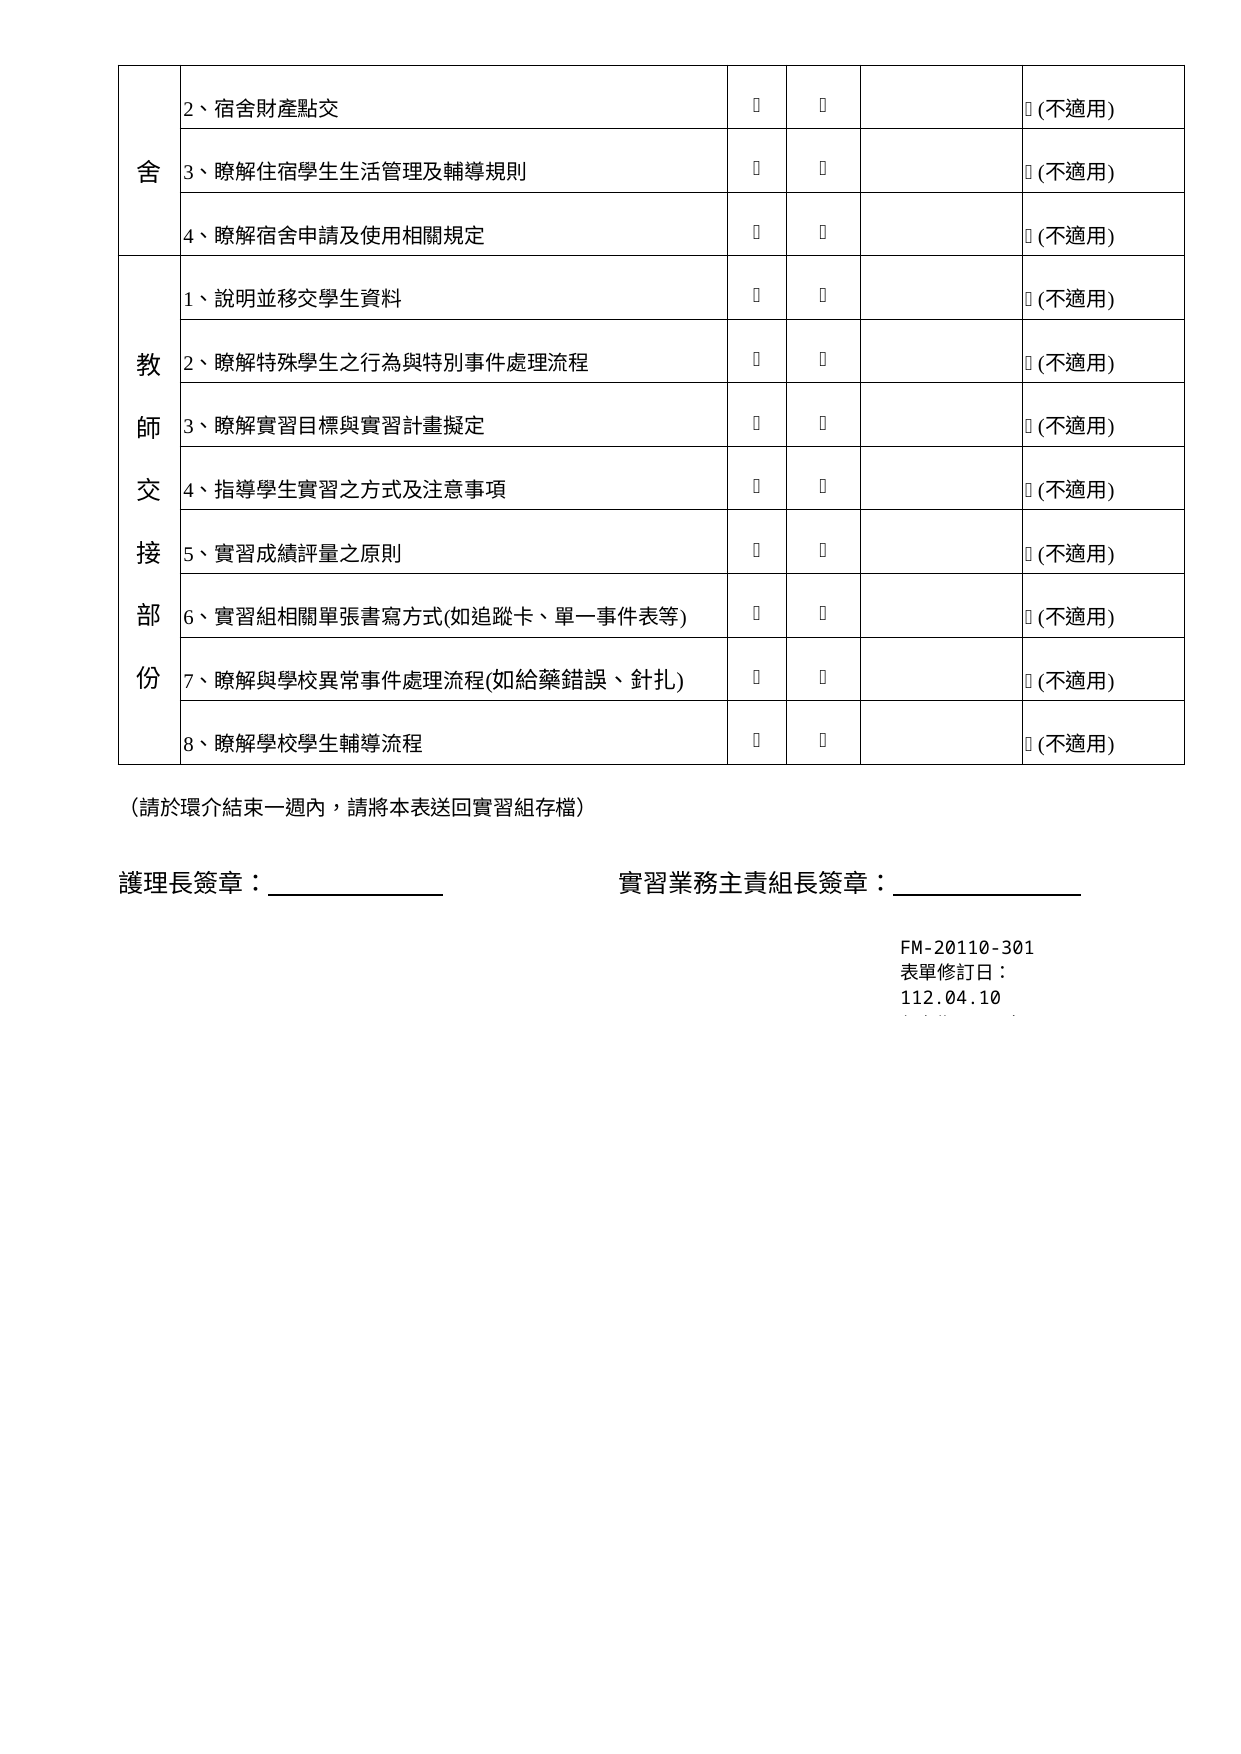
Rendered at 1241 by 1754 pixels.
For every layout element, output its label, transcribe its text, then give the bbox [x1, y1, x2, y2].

table_cell  (不適用) [1023, 574, 1184, 636]
table_cell 2、瞭解特殊學生之行為與特別事件處理流程 [181, 320, 727, 382]
table_cell  [728, 129, 786, 192]
table_cell  [728, 510, 786, 573]
table_cell 3、瞭解實習目標與實習計畫擬定 [181, 383, 727, 446]
table_cell  [728, 447, 786, 509]
table_cell 8、瞭解學校學生輔導流程 [181, 701, 727, 763]
table_cell [861, 256, 1022, 319]
table_cell [861, 510, 1022, 573]
table_cell 3、瞭解住宿學生生活管理及輔導規則 [181, 129, 727, 192]
table_cell  [728, 638, 786, 700]
table_cell [861, 383, 1022, 446]
table_cell  (不適用) [1023, 701, 1184, 763]
text FM-20110-301 [900, 935, 1106, 960]
table_cell  [787, 383, 860, 446]
table_cell  [787, 574, 860, 636]
table_cell  (不適用) [1023, 320, 1184, 382]
table_cell  (不適用) [1023, 129, 1184, 192]
table_cell  (不適用) [1023, 193, 1184, 255]
table_cell 教師交接部份 [119, 256, 180, 763]
table_cell [861, 574, 1022, 636]
text 護理長簽章： 實習業務主責組長簽章： [118, 863, 1122, 899]
table_cell  (不適用) [1023, 256, 1184, 319]
table_cell  (不適用) [1023, 447, 1184, 509]
table_cell 1、說明並移交學生資料 [181, 256, 727, 319]
table_cell [861, 638, 1022, 700]
text 保存期限：3年 [900, 1010, 1106, 1016]
table_cell [861, 447, 1022, 509]
table_cell  [787, 256, 860, 319]
table_cell  (不適用) [1023, 638, 1184, 700]
table_cell  [787, 701, 860, 763]
table_cell  [728, 383, 786, 446]
table_cell  [787, 66, 860, 128]
table_cell  (不適用) [1023, 510, 1184, 573]
table_cell  [728, 256, 786, 319]
table_cell 2、宿舍財產點交 [181, 66, 727, 128]
text 表單修訂日：112.04.10 [900, 960, 1106, 1010]
table_cell  [787, 638, 860, 700]
table_cell  [728, 574, 786, 636]
table_cell  (不適用) [1023, 383, 1184, 446]
table_cell [861, 701, 1022, 763]
table_cell [861, 193, 1022, 255]
table_cell 4、指導學生實習之方式及注意事項 [181, 447, 727, 509]
table_cell 5、實習成績評量之原則 [181, 510, 727, 573]
table_cell  [787, 447, 860, 509]
table_cell [861, 320, 1022, 382]
table_cell  [787, 129, 860, 192]
text （請於環介結束一週內，請將本表送回實習組存檔） [118, 765, 1122, 827]
table_cell  [787, 510, 860, 573]
table_cell 6、實習組相關單張書寫方式(如追蹤卡、單一事件表等) [181, 574, 727, 636]
table_cell  [787, 193, 860, 255]
table_cell 舍 [119, 66, 180, 255]
table_cell  [728, 66, 786, 128]
table_cell  [728, 701, 786, 763]
table_cell [861, 66, 1022, 128]
table_cell  [787, 320, 860, 382]
table_cell 7、瞭解與學校異常事件處理流程(如給藥錯誤、針扎) [181, 638, 727, 700]
table_cell  (不適用) [1023, 66, 1184, 128]
table_cell  [728, 193, 786, 255]
table_cell [861, 129, 1022, 192]
table_cell 4、瞭解宿舍申請及使用相關規定 [181, 193, 727, 255]
table_cell  [728, 320, 786, 382]
